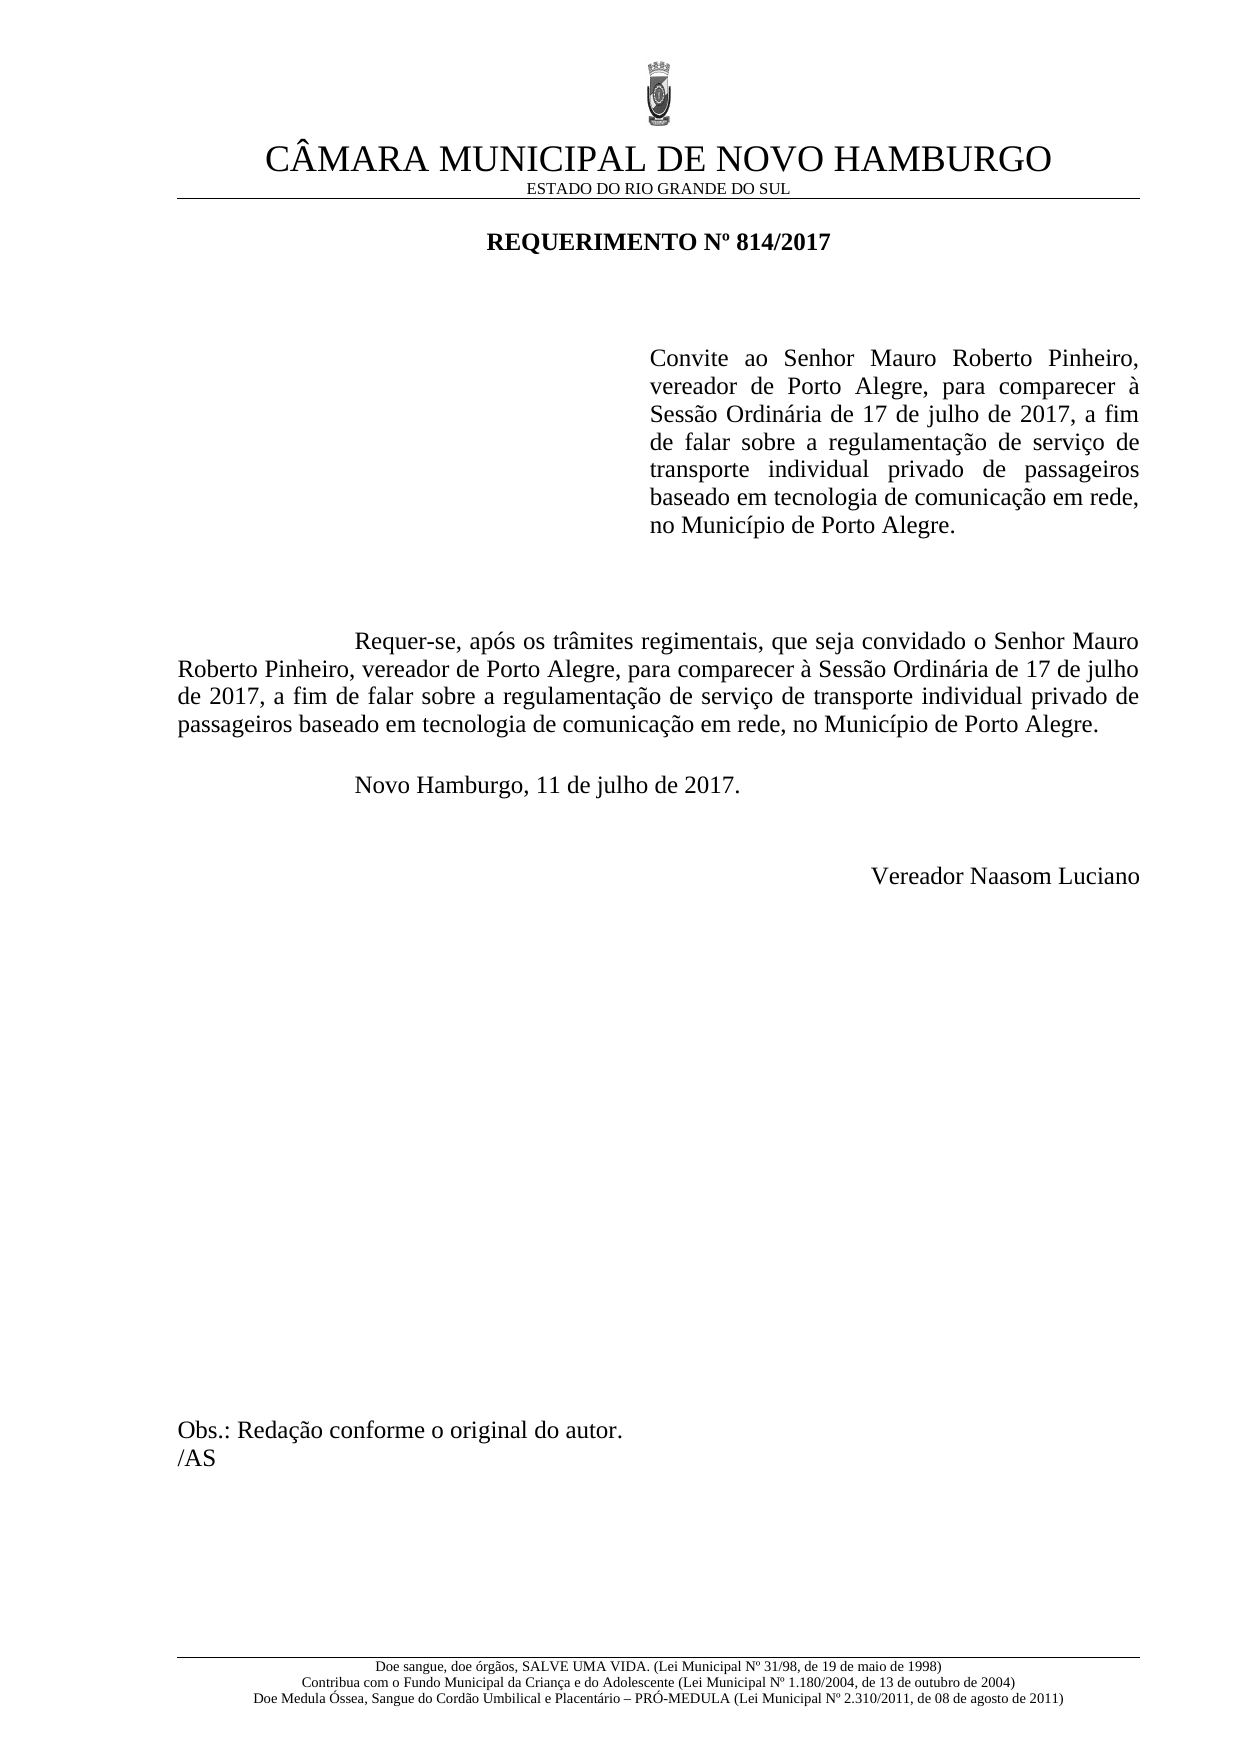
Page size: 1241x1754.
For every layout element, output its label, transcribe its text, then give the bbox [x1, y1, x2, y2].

text Requer-se, após os trâmites regimentais, que seja convidado o Senhor Mauro Roberto Pinheiro, vereador de Porto Alegre, para comparecer à Sessão Ordinária de 17 de julho de 2017, a fim de falar sobre a regulamentação de serviço de transporte individual privado de passageiros baseado em tecnologia de comunicação em rede, no Município de Porto Alegre. [177, 627, 1140, 738]
text Obs.: Redação conforme o original do autor. [177, 1417, 1140, 1444]
text REQUERIMENTO Nº 814/2017 [177, 228, 1140, 256]
text Convite ao Senhor Mauro Roberto Pinheiro, vereador de Porto Alegre, para comparecer à Sessão Ordinária de 17 de julho de 2017, a fim de falar sobre a regulamentação de serviço de transporte individual privado de passageiros baseado em tecnologia de comunicação em rede, no Município de Porto Alegre. [649, 344, 1140, 538]
text Vereador Naasom Luciano [768, 835, 1140, 890]
text /AS [177, 1444, 1140, 1472]
text Novo Hamburgo, 11 de julho de 2017. [177, 772, 1140, 799]
